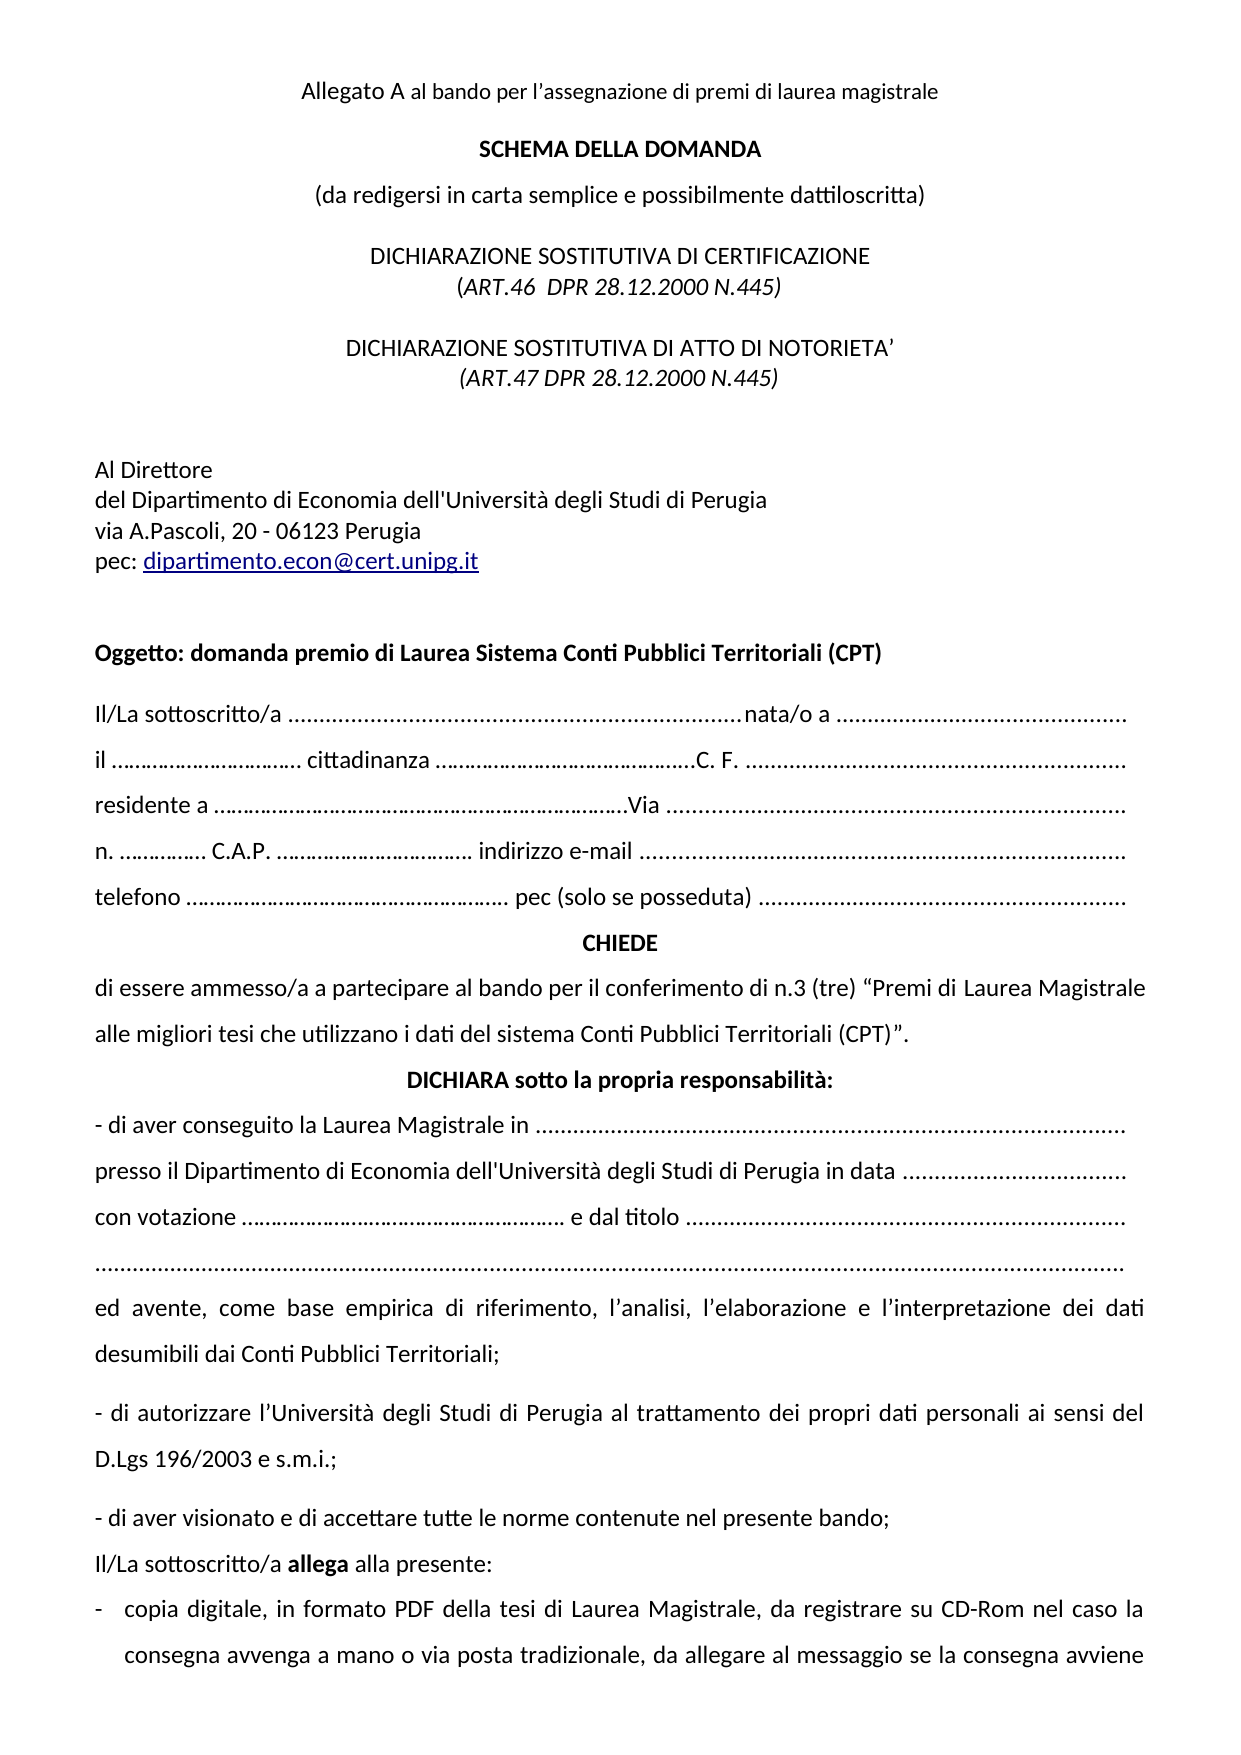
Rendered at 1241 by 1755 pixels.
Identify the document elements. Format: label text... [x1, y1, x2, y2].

text Al Direttore [94, 454, 1146, 484]
text DICHIARA sotto la propria responsabilità: [94, 1064, 1146, 1094]
text DICHIARAZIONE SOSTITUTIVA DI CERTIFICAZIONE [94, 240, 1146, 271]
text del Dipartimento di Economia dell'Università degli Studi di Perugia [94, 484, 1146, 515]
text Oggetto: domanda premio di Laurea Sistema Conti Pubblici Territoriali (CPT) [94, 637, 1146, 668]
list copia digitale, in formato PDF della tesi di Laurea Magistrale, da registrare su CD-Rom nel caso la consegna avvenga a mano o via posta tradizionale, da allegare al messaggio se la consegna avviene [94, 1594, 1146, 1670]
text CHIEDE [94, 927, 1146, 957]
text SCHEMA DELLA DOMANDA [94, 133, 1146, 164]
text di essere ammesso/a a partecipare al bando per il conferimento di n.3 (tre) “Premi di Laurea Magistrale alle migliori tesi che utilizzano i dati del sistema Conti Pubblici Territoriali (CPT)”. [94, 972, 1146, 1049]
text - di aver conseguito la Laurea Magistrale in presso il Dipartimento di Economia dell'Università degli Studi di Perugia in data con votazione ………………….……………………………. e dal titolo ed avente, come base empirica di riferimento, l’analisi, l’elaborazione e l’interpretazione dei dati desumibili dai Conti Pubblici Territoriali; [94, 1110, 1146, 1369]
text (ART.46 DPR 28.12.2000 N.445) [94, 271, 1146, 301]
text Il/La sottoscritto/a allega alla presente: [94, 1548, 1146, 1578]
text DICHIARAZIONE SOSTITUTIVA DI ATTO DI NOTORIETA’ [94, 332, 1146, 362]
text via A.Pascoli, 20 - 06123 Perugia [94, 515, 1146, 546]
text pec: dipartimento.econ@cert.unipg.it [94, 546, 1146, 576]
text (da redigersi in carta semplice e possibilmente dattiloscritta) [94, 179, 1146, 210]
text Il/La sottoscritto/a nata/o a il …………………………… cittadinanza ……………………………………...C. F. residente a ………………………………………………………………Via n. …………… C.A.P. ……………………………. indirizzo e-mail telefono ……………………………………………….. pec (solo se posseduta) [94, 698, 1146, 912]
text (ART.47 DPR 28.12.2000 N.445) [94, 362, 1146, 393]
text - di autorizzare l’Università degli Studi di Perugia al trattamento dei propri dati personali ai sensi del D.Lgs 196/2003 e s.m.i.; [94, 1397, 1146, 1474]
text - di aver visionato e di accettare tutte le norme contenute nel presente bando; [94, 1502, 1146, 1533]
